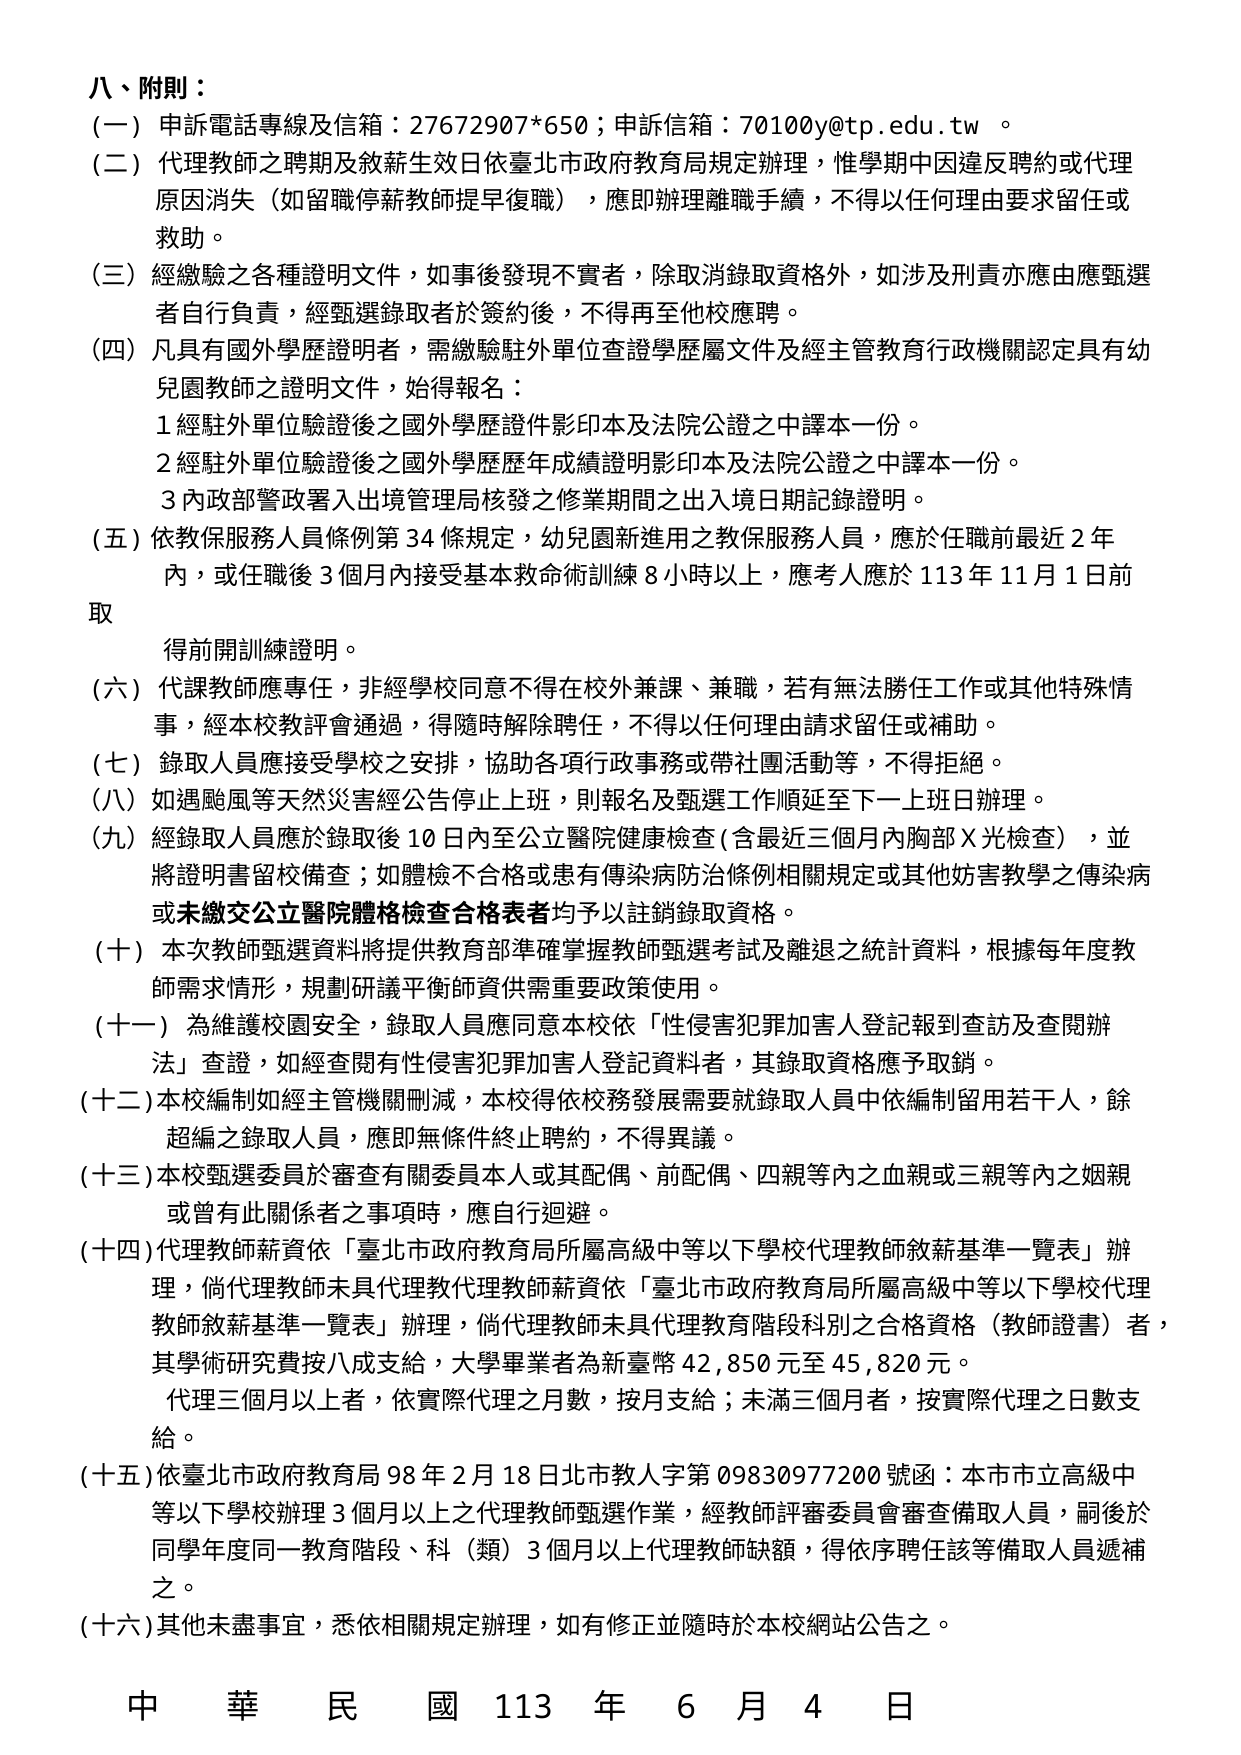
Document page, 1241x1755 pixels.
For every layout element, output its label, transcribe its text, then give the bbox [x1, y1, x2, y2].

text (十) 本次教師甄選資料將提供教育部準確掌握教師甄選考試及離退之統計資料，根據每年度教師需求情形，規劃研議平衡師資供需重要政策使用。 [76, 929, 1152, 1004]
text ２經駐外單位驗證後之國外學歷歷年成績證明影印本及法院公證之中譯本一份。 [126, 442, 1154, 479]
text (十四)代理教師薪資依「臺北市政府教育局所屬高級中等以下學校代理教師敘薪基準一覽表」辦理，倘代理教師未具代理教代理教師薪資依「臺北市政府教育局所屬高級中等以下學校代理教師敘薪基準一覽表」辦理，倘代理教師未具代理教育階段科別之合格資格（教師證書）者，其學術研究費按八成支給，大學畢業者為新臺幣42,850元至45,820元。 [76, 1229, 1152, 1379]
text (十二)本校編制如經主管機關刪減，本校得依校務發展需要就錄取人員中依編制留用若干人，餘 [76, 1079, 1152, 1117]
text (十六)其他未盡事宜，悉依相關規定辦理，如有修正並隨時於本校網站公告之。 [76, 1604, 1152, 1642]
text （八）如遇颱風等天然災害經公告停止上班，則報名及甄選工作順延至下一上班日辦理。 [76, 779, 1152, 817]
text （四）凡具有國外學歷證明者，需繳驗駐外單位查證學歷屬文件及經主管教育行政機關認定具有幼兒園教師之證明文件，始得報名： [76, 329, 1152, 404]
text (二) 代理教師之聘期及敘薪生效日依臺北市政府教育局規定辦理，惟學期中因違反聘約或代理原因消失（如留職停薪教師提早復職），應即辦理離職手續，不得以任何理由要求留任或救助。 [89, 142, 1152, 254]
text （九）經錄取人員應於錄取後10日內至公立醫院健康檢查(含最近三個月內胸部Ｘ光檢查），並將證明書留校備查；如體檢不合格或患有傳染病防治條例相關規定或其他妨害教學之傳染病或未繳交公立醫院體格檢查合格表者均予以註銷錄取資格。 [76, 817, 1152, 929]
text 內，或任職後3個月內接受基本救命術訓練8小時以上，應考人應於113年11月1日前取 [89, 554, 1154, 629]
text 中 華 民 國 113 年 6 月 4 日 [126, 1679, 1152, 1728]
text ３內政部警政署入出境管理局核發之修業期間之出入境日期記錄證明。 [126, 479, 1154, 517]
text (十三)本校甄選委員於審查有關委員本人或其配偶、前配偶、四親等內之血親或三親等內之姻親 [76, 1154, 1152, 1192]
text (一) 申訴電話專線及信箱：27672907*650；申訴信箱：70100y@tp.edu.tw 。 [89, 104, 1152, 142]
text (五) 依教保服務人員條例第34條規定，幼兒園新進用之教保服務人員，應於任職前最近2年 [89, 517, 1154, 554]
text （三）經繳驗之各種證明文件，如事後發現不實者，除取消錄取資格外，如涉及刑責亦應由應甄選者自行負責，經甄選錄取者於簽約後，不得再至他校應聘。 [76, 254, 1152, 329]
text (七) 錄取人員應接受學校之安排，協助各項行政事務或帶社團活動等，不得拒絕。 [89, 742, 1152, 779]
text １經駐外單位驗證後之國外學歷證件影印本及法院公證之中譯本一份。 [126, 404, 1152, 442]
text (十一) 為維護校園安全，錄取人員應同意本校依「性侵害犯罪加害人登記報到查訪及查閱辦法」查證，如經查閱有性侵害犯罪加害人登記資料者，其錄取資格應予取銷。 [76, 1004, 1152, 1079]
text 或曾有此關係者之事項時，應自行迴避。 [76, 1192, 1152, 1229]
text 代理三個月以上者，依實際代理之月數，按月支給；未滿三個月者，按實際代理之日數支給。 [76, 1379, 1152, 1454]
text 八、附則： [89, 67, 1152, 104]
text 超編之錄取人員，應即無條件終止聘約，不得異議。 [76, 1117, 1152, 1154]
text (十五)依臺北市政府教育局98年2月18日北市教人字第09830977200號函：本市市立高級中等以下學校辦理3個月以上之代理教師甄選作業，經教師評審委員會審查備取人員，嗣後於同學年度同一教育階段、科（類）3個月以上代理教師缺額，得依序聘任該等備取人員遞補之。 [76, 1454, 1152, 1604]
text 得前開訓練證明。 [89, 629, 1154, 667]
text (六) 代課教師應專任，非經學校同意不得在校外兼課、兼職，若有無法勝任工作或其他特殊情事，經本校教評會通過，得隨時解除聘任，不得以任何理由請求留任或補助。 [89, 667, 1152, 742]
